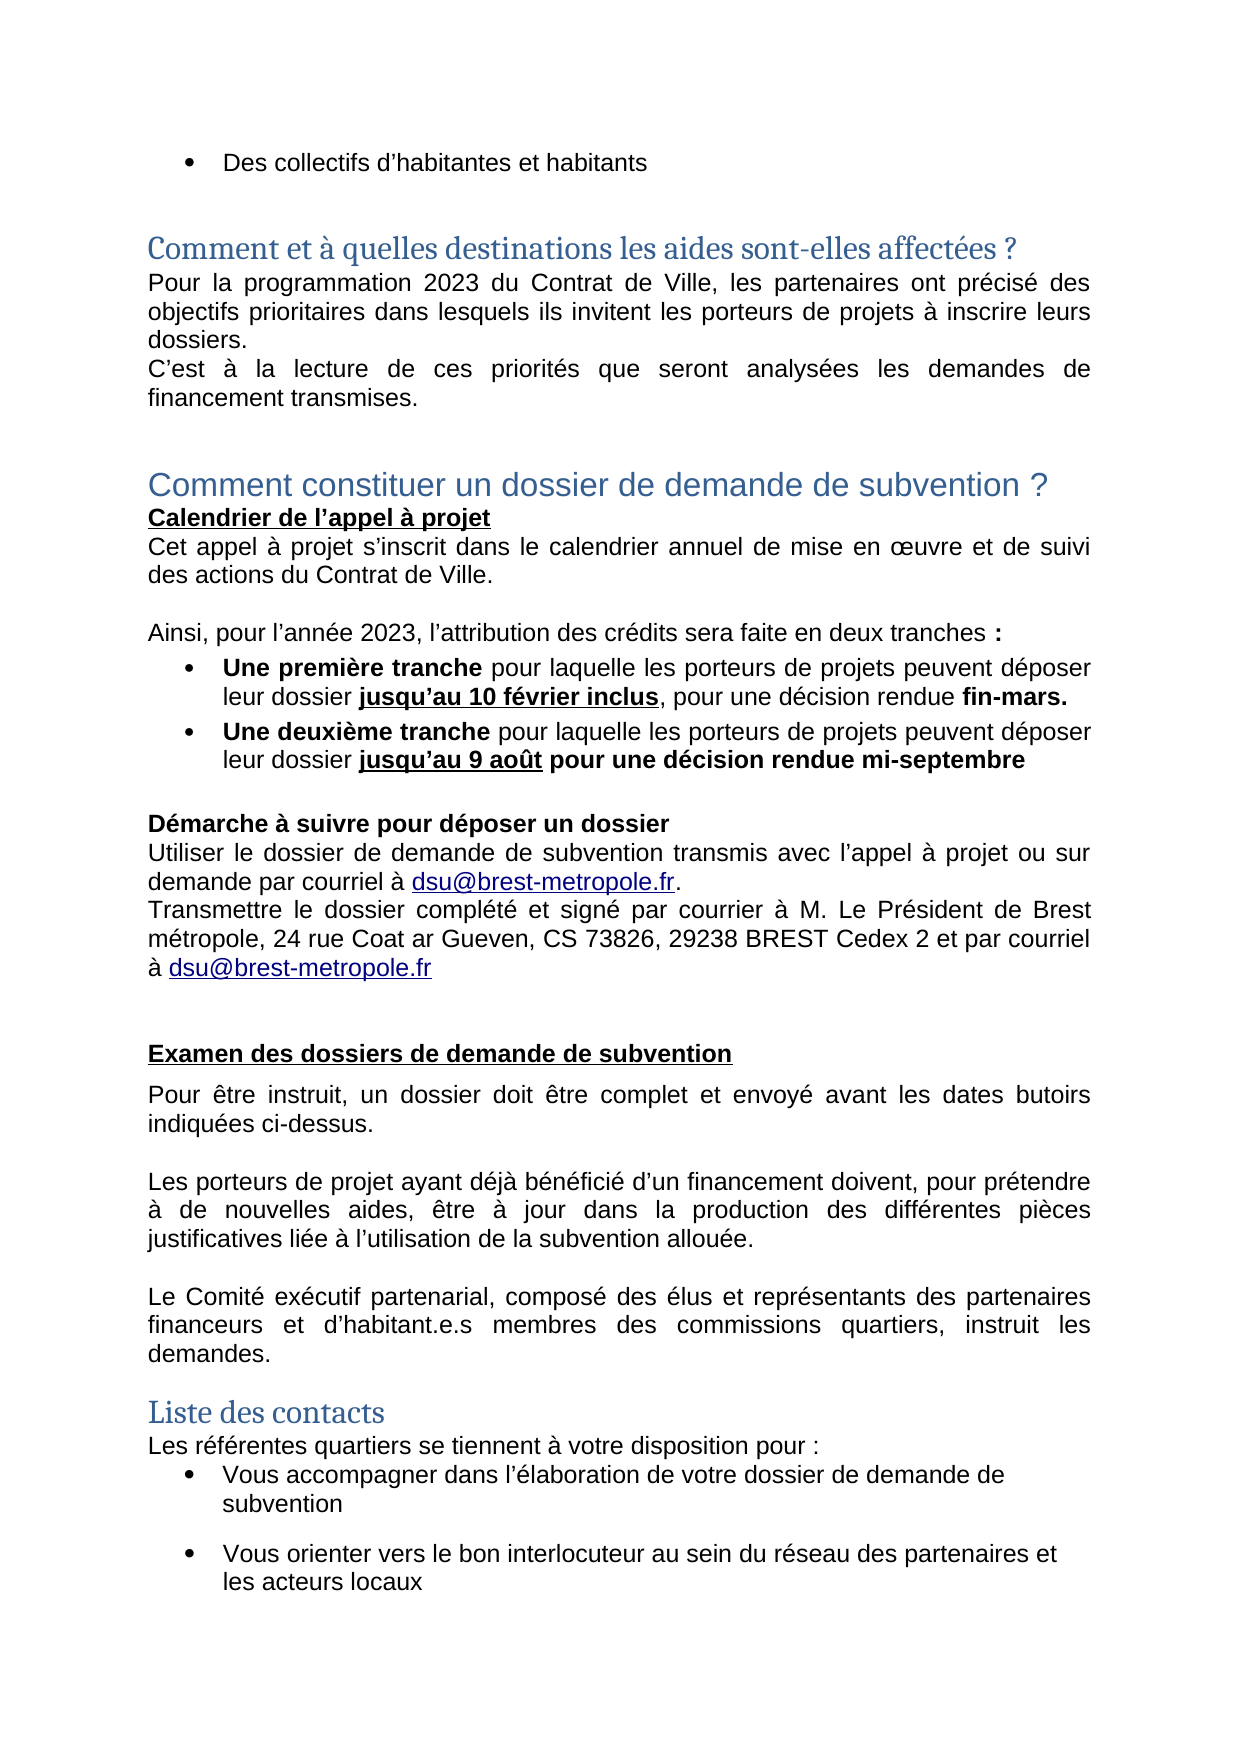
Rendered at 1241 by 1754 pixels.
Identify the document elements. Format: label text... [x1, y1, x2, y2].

text Démarche à suivre pour déposer un dossier [148, 809, 1093, 838]
list Vous accompagner dans l’élaboration de votre dossier de demande de subvention [185, 1460, 1093, 1518]
text C’est à la lecture de ces priorités que seront analysées les demandes de financement transmises. [148, 354, 1093, 412]
text Utiliser le dossier de demande de subvention transmis avec l’appel à projet ou sur demande par courriel à dsu@brest-metropole.fr. [148, 838, 1093, 896]
text Les porteurs de projet ayant déjà bénéficié d’un financement doivent, pour prétendre à de nouvelles aides, être à jour dans la production des différentes pièces justificatives liée à l’utilisation de la subvention allouée. [148, 1167, 1093, 1253]
list Des collectifs d’habitantes et habitants [185, 148, 1093, 176]
subtitle Comment constituer un dossier de demande de subvention ? [148, 464, 1093, 503]
text Le Comité exécutif partenarial, composé des élus et représentants des partenaires financeurs et d’habitant.e.s membres des commissions quartiers, instruit les demandes. [148, 1282, 1093, 1368]
text Transmettre le dossier complété et signé par courrier à M. Le Président de Brest métropole, 24 rue Coat ar Gueven, CS 73826, 29238 BREST Cedex 2 et par courriel à dsu@brest-metropole.fr [148, 896, 1093, 982]
text Pour la programmation 2023 du Contrat de Ville, les partenaires ont précisé des objectifs prioritaires dans lesquels ils invitent les porteurs de projets à inscrire leurs dossiers. [148, 268, 1093, 354]
text Examen des dossiers de demande de subvention [148, 1039, 1093, 1068]
subtitle Liste des contacts [148, 1393, 1093, 1431]
text Cet appel à projet s’inscrit dans le calendrier annuel de mise en œuvre et de suivi des actions du Contrat de Ville. [148, 532, 1093, 589]
list Une première tranche pour laquelle les porteurs de projets peuvent déposer leur dossier jusqu’au 10 février inclus, pour une décision rendue fin-mars. [185, 653, 1093, 711]
text Pour être instruit, un dossier doit être complet et envoyé avant les dates butoirs indiquées ci-dessus. [148, 1081, 1093, 1138]
subtitle Comment et à quelles destinations les aides sont-elles affectées ? [148, 229, 1093, 268]
list Une deuxième tranche pour laquelle les porteurs de projets peuvent déposer leur dossier jusqu’au 9 août pour une décision rendue mi-septembre [185, 717, 1093, 774]
text Calendrier de l’appel à projet [148, 503, 1093, 532]
list Vous orienter vers le bon interlocuteur au sein du réseau des partenaires et les acteurs locaux [185, 1538, 1093, 1596]
text Les référentes quartiers se tiennent à votre disposition pour : [148, 1431, 1093, 1460]
text Ainsi, pour l’année 2023, l’attribution des crédits sera faite en deux tranches : [148, 618, 1093, 647]
